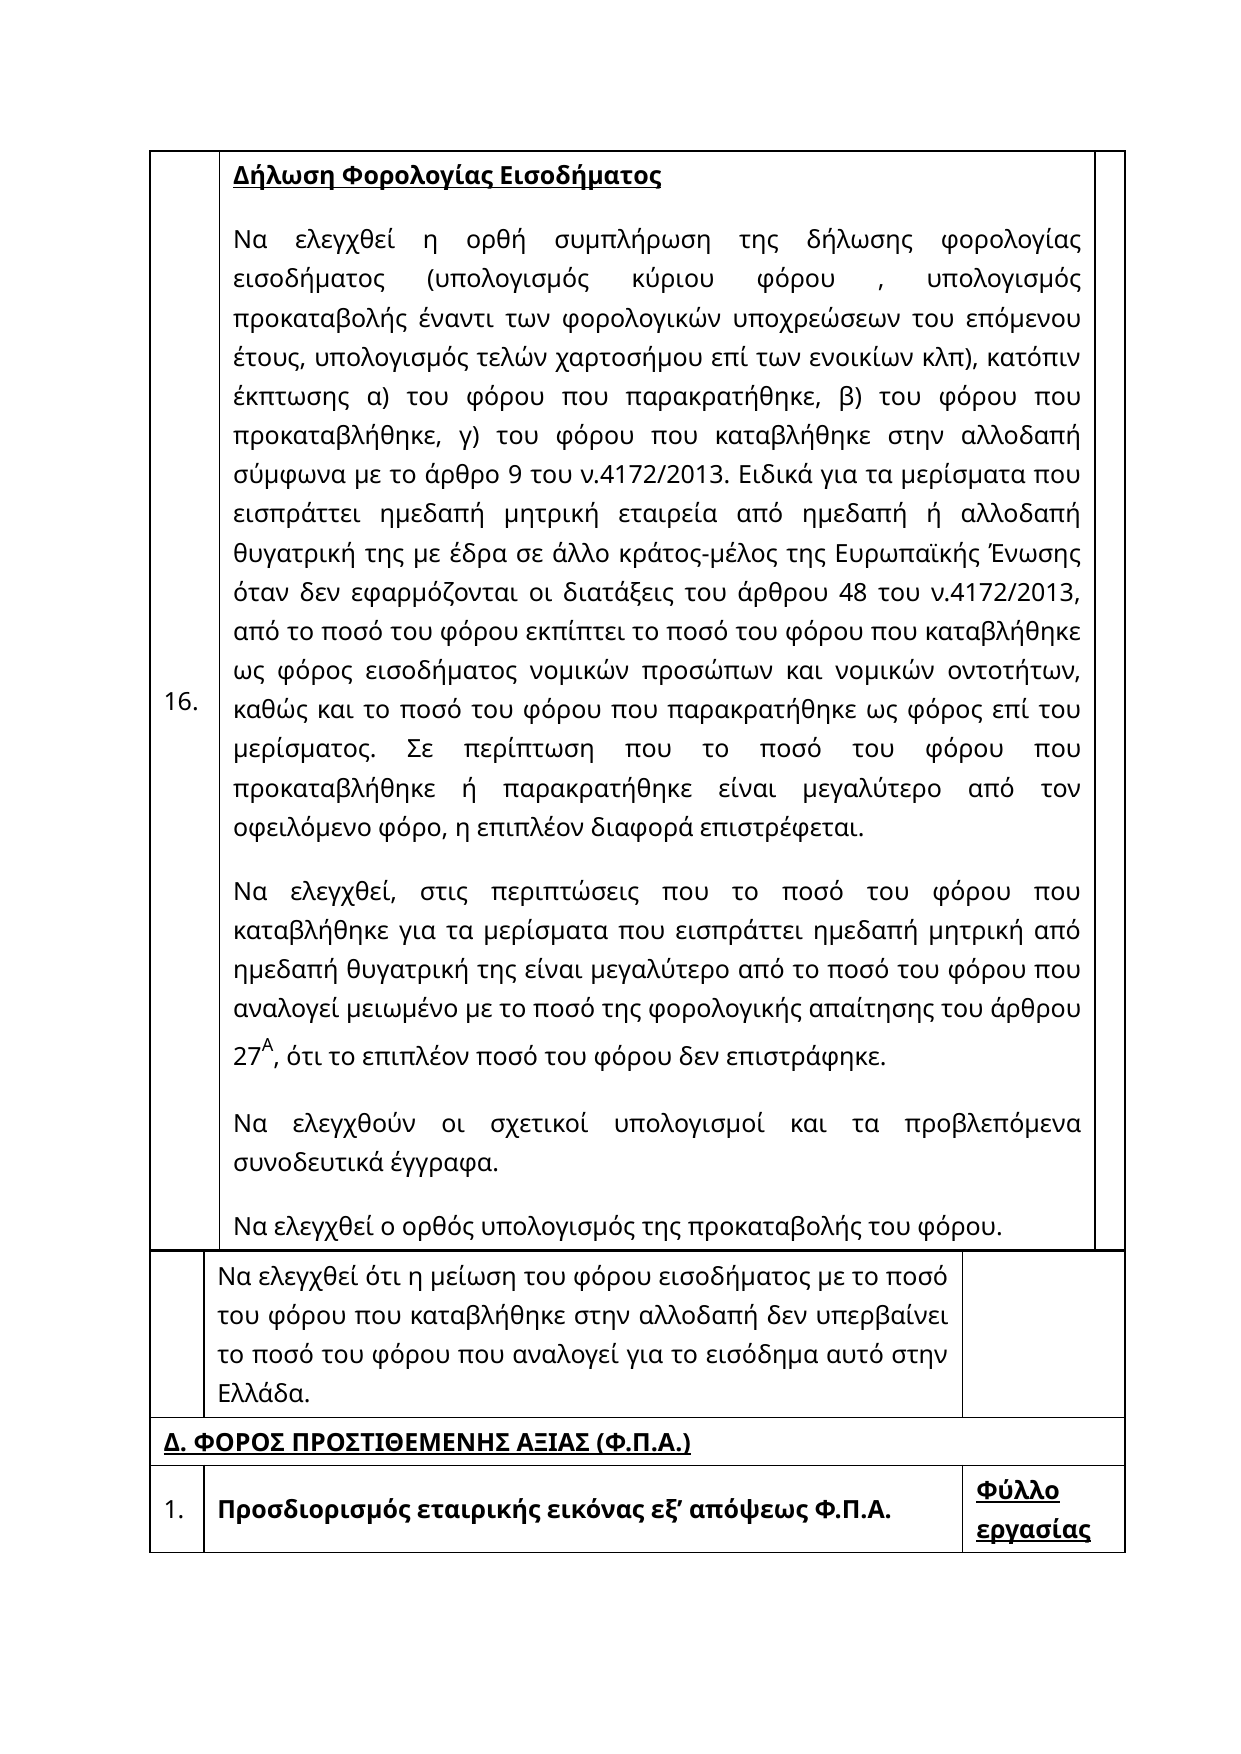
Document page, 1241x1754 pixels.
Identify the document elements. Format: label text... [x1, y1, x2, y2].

table_cell 16. [151, 152, 219, 1249]
table_cell Δήλωση Φορολογίας Εισοδήματος Να ελεγχθεί η ορθή συμπλήρωση της δήλωσης φορολογίας εισοδήματος (υπολογισμός κύριου φόρου , υπολογισμός προκαταβολής έναντι των φορολογικών υποχρεώσεων του επόμενου έτους, υπολογισμός τελών χαρτοσήμου επί των ενοικίων κλπ), κατόπιν έκπτωσης α) του φόρου που παρακρατήθηκε, β) του φόρου που προκαταβλήθηκε, γ) του φόρου που καταβλήθηκε στην αλλοδαπή σύμφωνα με το άρθρο 9 του ν.4172/2013. Ειδικά για τα μερίσματα που εισπράττει ημεδαπή μητρική εταιρεία από ημεδαπή ή αλλοδαπή θυγατρική της με έδρα σε άλλο κράτος-μέλος της Ευρωπαϊκής Ένωσης όταν δεν εφαρμόζονται οι διατάξεις του άρθρου 48 του ν.4172/2013, από το ποσό του φόρου εκπίπτει το ποσό του φόρου που καταβλήθηκε ως φόρος εισοδήματος νομικών προσώπων και νομικών οντοτήτων, καθώς και το ποσό του φόρου που παρακρατήθηκε ως φόρος επί του μερίσματος. Σε περίπτωση που το ποσό του φόρου που προκαταβλήθηκε ή παρακρατήθηκε είναι μεγαλύτερο από τον οφειλόμενο φόρο, η επιπλέον διαφορά επιστρέφεται. Να ελεγχθεί, στις περιπτώσεις που το ποσό του φόρου που καταβλήθηκε για τα μερίσματα που εισπράττει ημεδαπή μητρική από ημεδαπή θυγατρική της είναι μεγαλύτερο από το ποσό του φόρου που αναλογεί μειωμένο με το ποσό της φορολογικής απαίτησης του άρθρου 27Α, ότι το επιπλέον ποσό του φόρου δεν επιστράφηκε. Να ελεγχθούν οι σχετικοί υπολογισμοί και τα προβλεπόμενα συνοδευτικά έγγραφα. Να ελεγχθεί ο ορθός υπολογισμός της προκαταβολής του φόρου. [220, 152, 1094, 1249]
table_header [151, 1252, 203, 1416]
table_cell Προσδιορισμός εταιρικής εικόνας εξ’ απόψεως Φ.Π.Α. [205, 1466, 962, 1552]
table_header Να ελεγχθεί ότι η μείωση του φόρου εισοδήματος με το ποσό του φόρου που καταβλήθηκε στην αλλοδαπή δεν υπερβαίνει το ποσό του φόρου που αναλογεί για το εισόδημα αυτό στην Ελλάδα. [205, 1252, 962, 1416]
table_cell [1096, 152, 1124, 1249]
table_header [963, 1252, 1124, 1416]
table_cell 1. [151, 1466, 203, 1552]
table_cell Φύλλο εργασίας [963, 1466, 1124, 1552]
table_cell Δ. ΦΟΡΟΣ ΠΡΟΣΤΙΘΕΜΕΝΗΣ ΑΞΙΑΣ (Φ.Π.Α.) [151, 1418, 1124, 1464]
